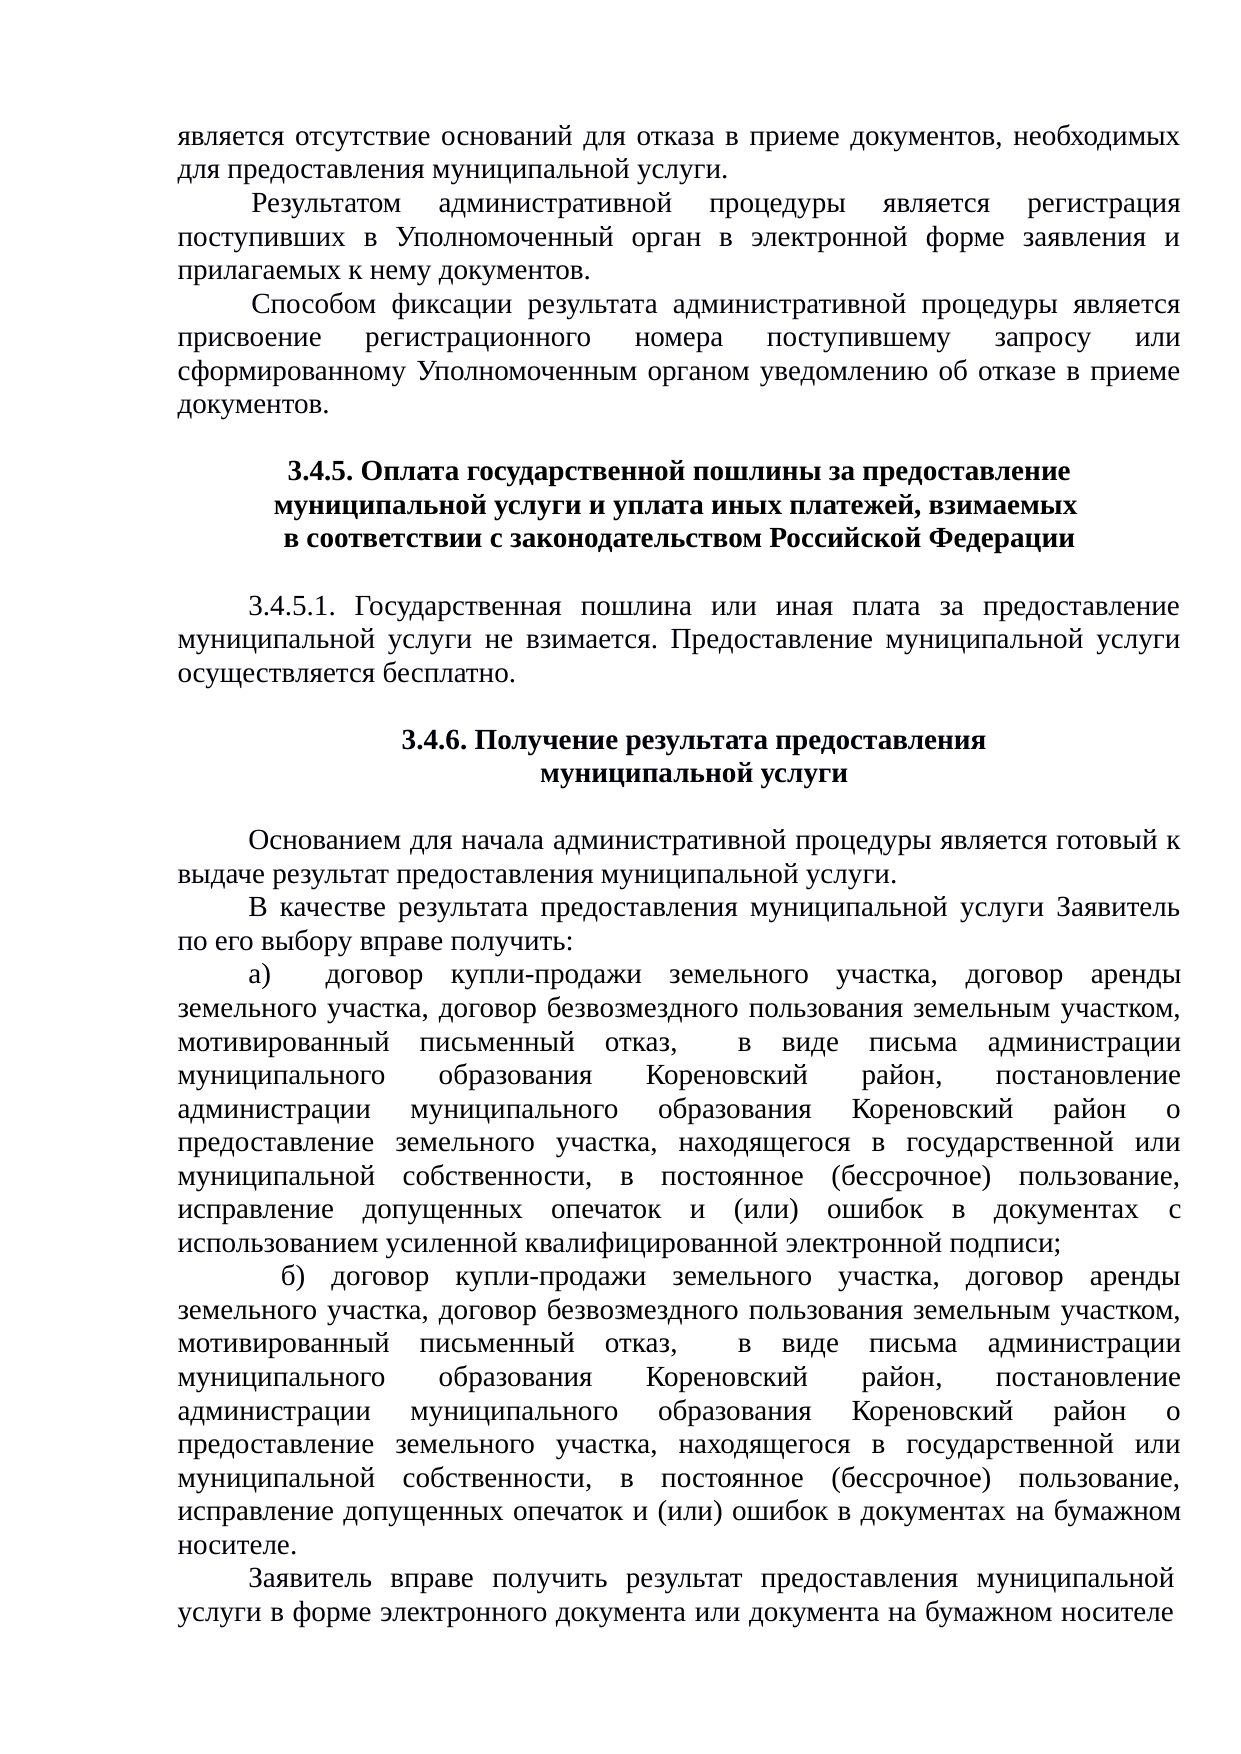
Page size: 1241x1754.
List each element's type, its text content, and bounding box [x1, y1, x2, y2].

text Основанием для начала административной процедуры является готовый к выдаче результат предоставления муниципальной услуги. [177, 822, 1181, 889]
text 3.4.5.1. Государственная пошлина или иная плата за предоставление муниципальной услуги не взимается. Предоставление муниципальной услуги осуществляется бесплатно. [177, 588, 1181, 688]
text 3.4.6. Получение результата предоставления [177, 722, 1211, 755]
text а) договор купли-продажи земельного участка, договор аренды земельного участка, договор безвозмездного пользования земельным участком, мотивированный письменный отказ, в виде письма администрации муниципального образования Кореновский район, постановление администрации муниципального образования Кореновский район о предоставление земельного участка, находящегося в государственной или муниципальной собственности, в постоянное (бессрочное) пользование, исправление допущенных опечаток и (или) ошибок в документах с использованием усиленной квалифицированной электронной подписи; [177, 957, 1181, 1258]
text муниципальной услуги [177, 755, 1211, 789]
text Заявитель вправе получить результат предоставления муниципальной услуги в форме электронного документа или документа на бумажном носителе [177, 1560, 1175, 1627]
text 3.4.5. Оплата государственной пошлины за предоставление муниципальной услуги и уплата иных платежей, взимаемых в соответствии с законодательством Российской Федерации [177, 453, 1181, 554]
text является отсутствие оснований для отказа в приеме документов, необходимых для предоставления муниципальной услуги. [177, 118, 1181, 185]
text В качестве результата предоставления муниципальной услуги Заявитель по его выбору вправе получить: [177, 889, 1181, 957]
text Способом фиксации результата административной процедуры является присвоение регистрационного номера поступившему запросу или сформированному Уполномоченным органом уведомлению об отказе в приеме документов. [177, 286, 1181, 420]
text б) договор купли-продажи земельного участка, договор аренды земельного участка, договор безвозмездного пользования земельным участком, мотивированный письменный отказ, в виде письма администрации муниципального образования Кореновский район, постановление администрации муниципального образования Кореновский район о предоставление земельного участка, находящегося в государственной или муниципальной собственности, в постоянное (бессрочное) пользование, исправление допущенных опечаток и (или) ошибок в документах на бумажном носителе. [177, 1258, 1181, 1560]
text Результатом административной процедуры является регистрация поступивших в Уполномоченный орган в электронной форме заявления и прилагаемых к нему документов. [177, 185, 1181, 286]
